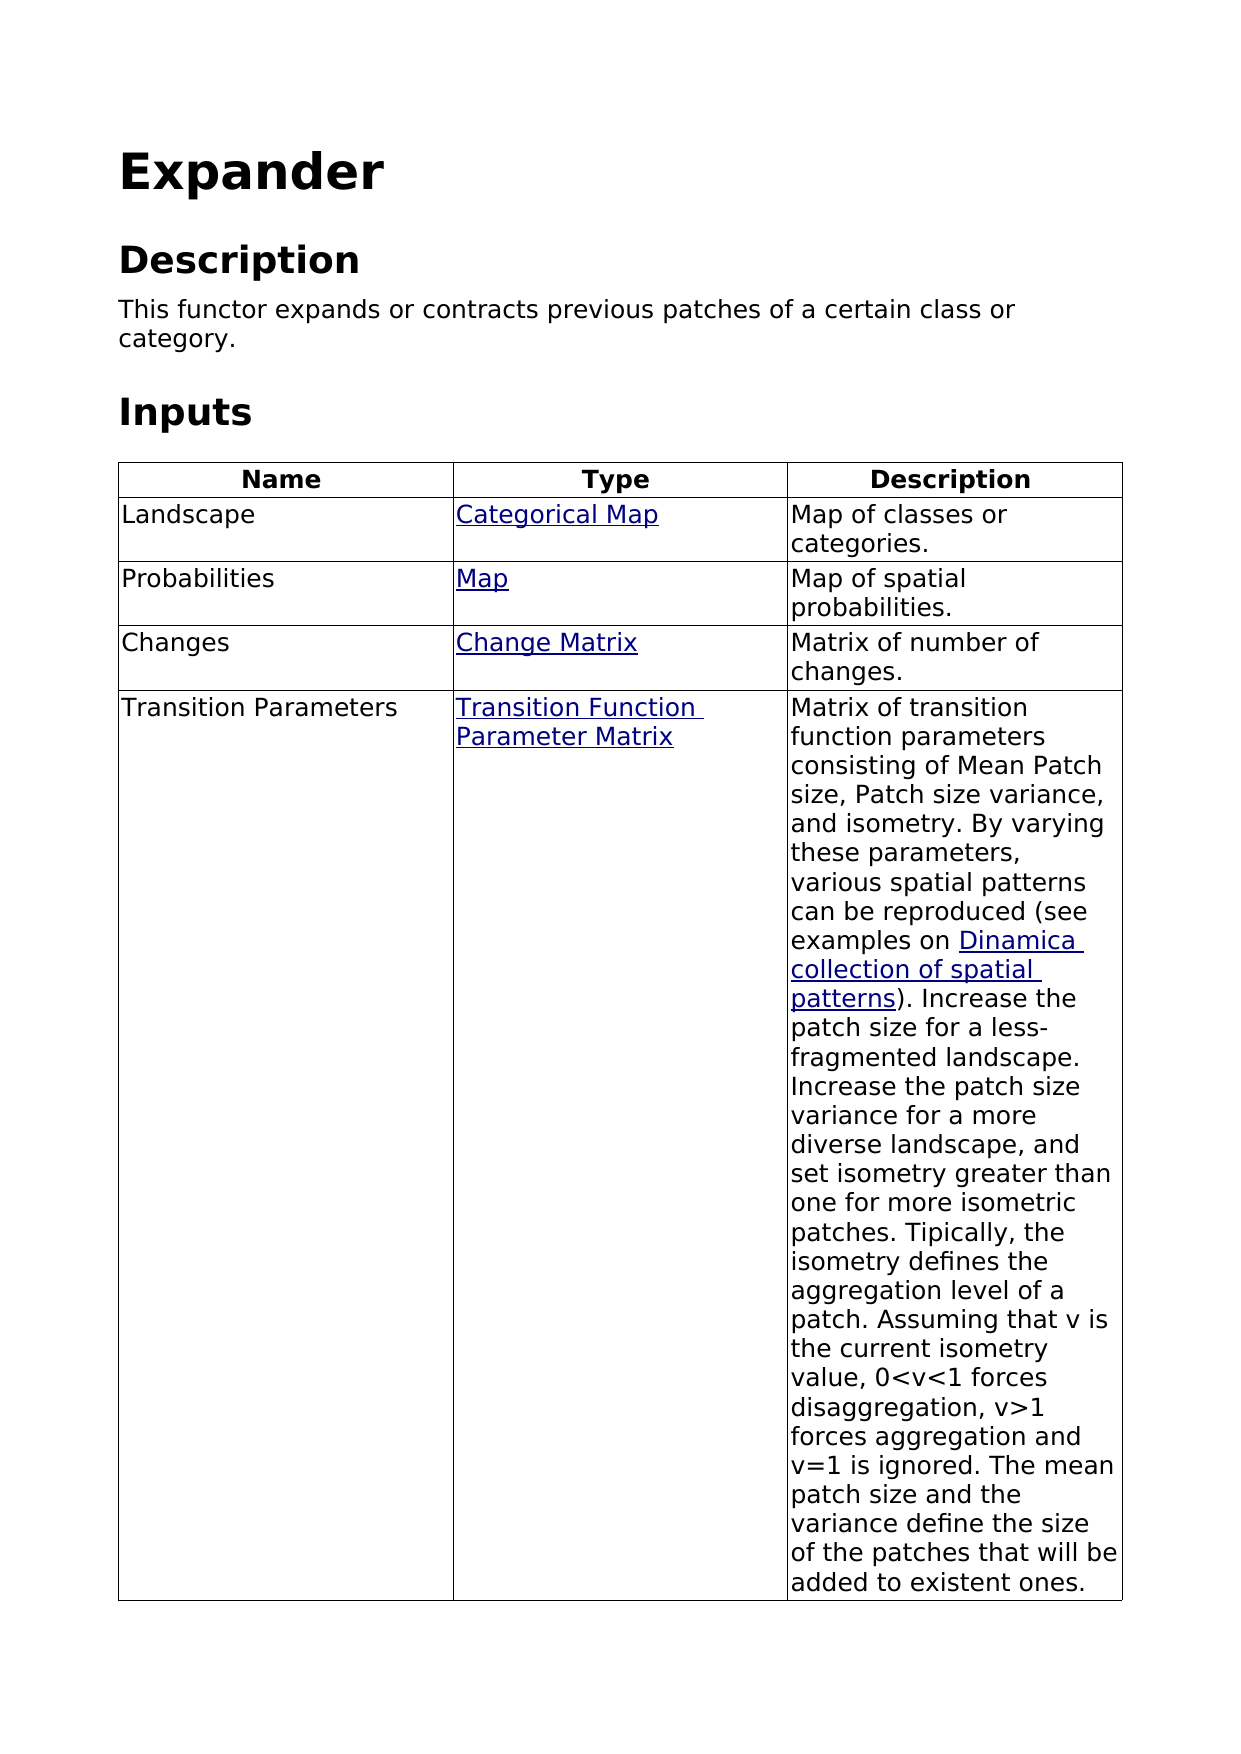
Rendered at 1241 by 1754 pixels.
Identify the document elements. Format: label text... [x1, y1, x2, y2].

table_header Description [788, 463, 1122, 497]
table_header Type [454, 463, 787, 497]
table_cell Probabilities [119, 562, 453, 625]
table_cell Map of classes or categories. [788, 498, 1122, 561]
table_cell Map [454, 562, 787, 625]
table_cell Transition Function Parameter Matrix [454, 691, 787, 1600]
table_cell Landscape [119, 498, 453, 561]
table_cell Change Matrix [454, 626, 787, 690]
table_header Name [119, 463, 453, 497]
table_cell Categorical Map [454, 498, 787, 561]
subtitle Inputs [118, 391, 1122, 434]
table_cell Matrix of number of changes. [788, 626, 1122, 690]
table_cell Matrix of transition function parameters consisting of Mean Patch size, Patch size variance, and isometry. By varying these parameters, various spatial patterns can be reproduced (see examples on Dinamica collection of spatial patterns). Increase the patch size for a less-fragmented landscape. Increase the patch size variance for a more diverse landscape, and set isometry greater than one for more isometric patches. Tipically, the isometry defines the aggregation level of a patch. Assuming that v is the current isometry value, 0<v<1 forces disaggregation, v>1 forces aggregation and v=1 is ignored. The mean patch size and the variance define the size of the patches that will be added to existent ones. [788, 691, 1122, 1600]
subtitle Expander [118, 143, 1122, 201]
text This functor expands or contracts previous patches of a certain class or category. [118, 295, 1122, 353]
table_cell Map of spatial probabilities. [788, 562, 1122, 625]
table_cell Transition Parameters [119, 691, 453, 1600]
table_cell Changes [119, 626, 453, 690]
subtitle Description [118, 239, 1122, 282]
